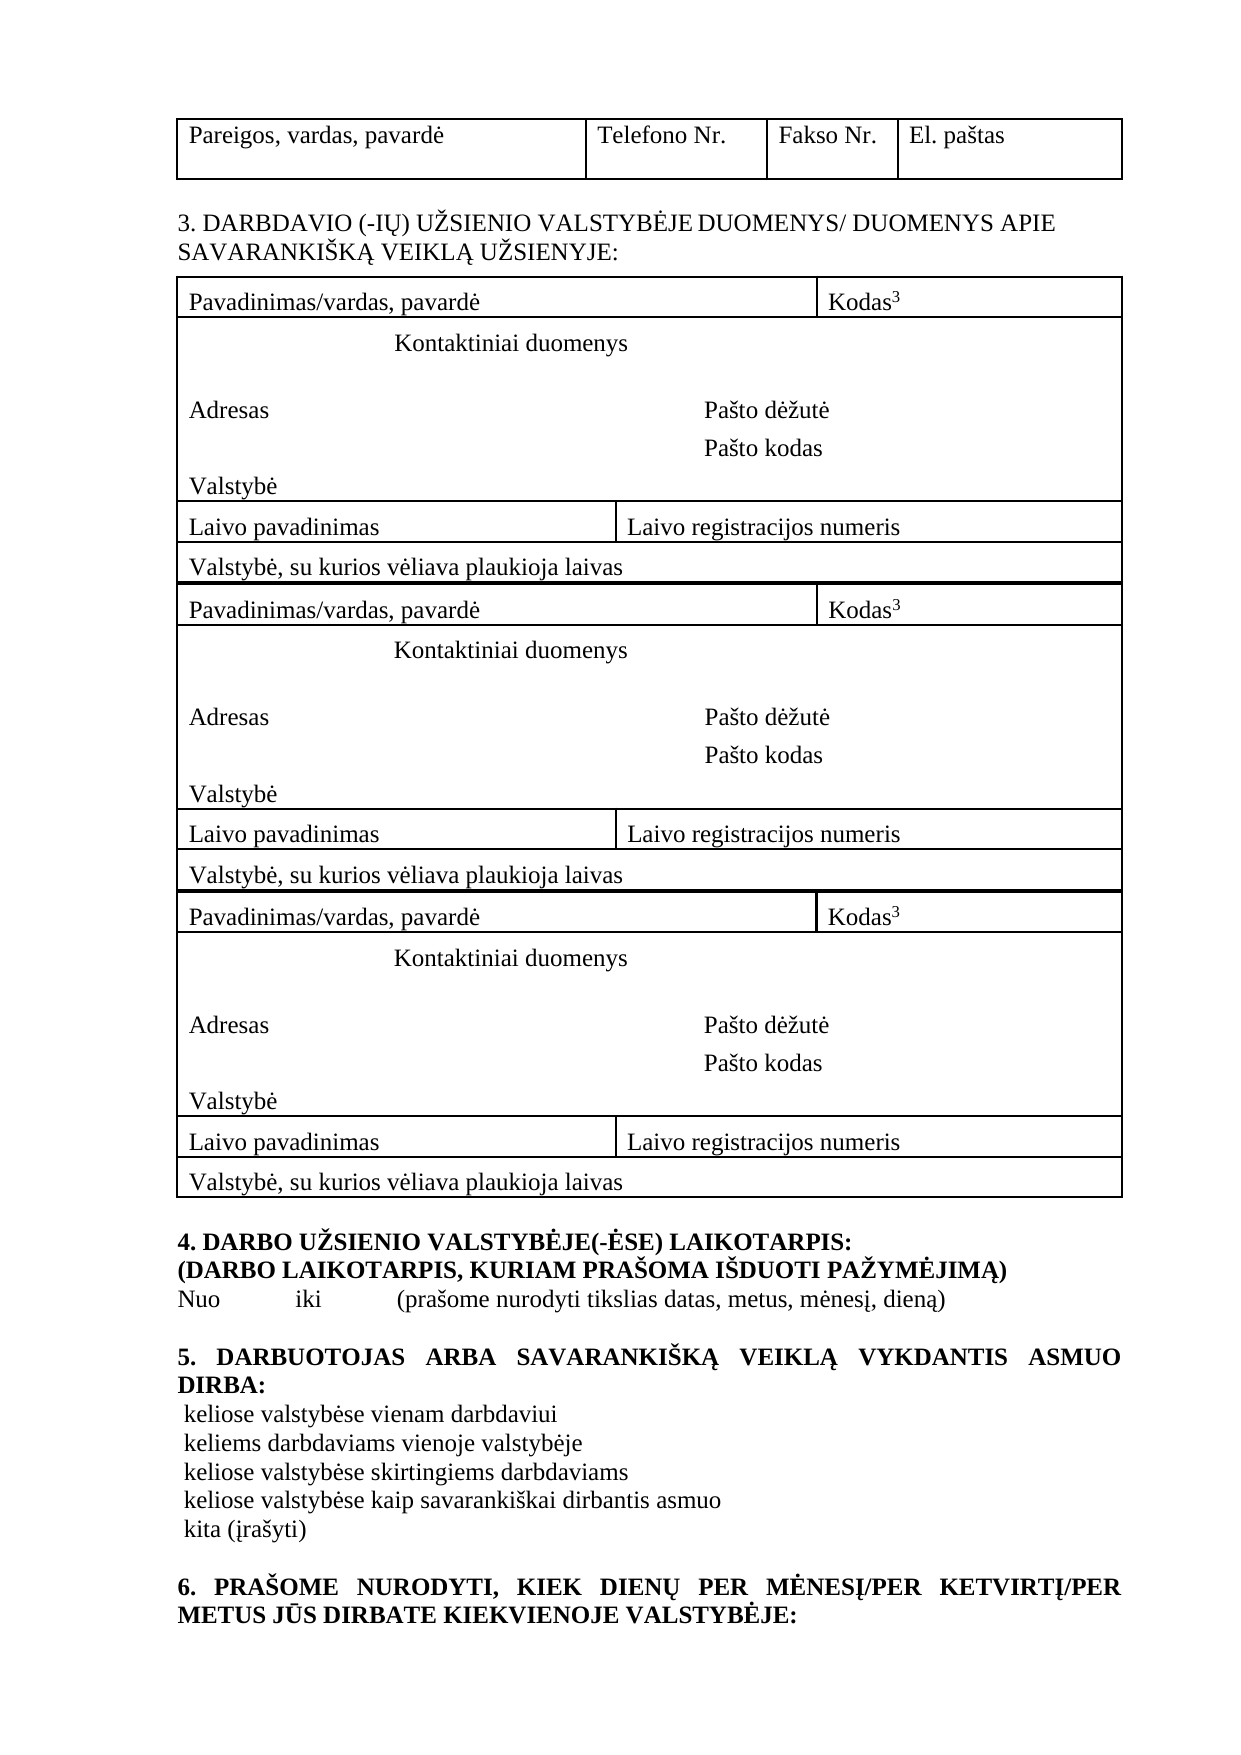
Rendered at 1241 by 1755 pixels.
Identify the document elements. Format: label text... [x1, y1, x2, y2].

text 6. PRAŠOME NURODYTI, KIEK DIENŲ PER MĖNESĮ/PER KETVIRTĮ/PER METUS JŪS DIRBATE KIEKVIENOJE VALSTYBĖJE: [177, 1572, 1122, 1629]
table_header Pavadinimas/vardas, pavardė [178, 893, 815, 931]
table_cell [927, 933, 1121, 971]
table_cell Valstybė, su kurios vėliava plaukioja laivas [178, 543, 1087, 581]
table_cell Laivo pavadinimas [178, 1117, 615, 1156]
table_cell [653, 731, 693, 769]
table_cell [178, 1039, 653, 1077]
text 3. DARBDAVIO (-IŲ) UŽSIENIO VALSTYBĖJE DUOMENYS/ DUOMENYS APIE SAVARANKIŠKĄ VEIKLĄ UŽSIENYJE: [177, 208, 1122, 266]
table_cell Telefono Nr. [587, 120, 766, 178]
table_cell Valstybė [178, 462, 383, 500]
table_cell Valstybė [178, 769, 382, 808]
text kita (įrašyti) [177, 1514, 1122, 1543]
table_header Pavadinimas/vardas, pavardė [178, 585, 816, 623]
table_cell [653, 1039, 692, 1077]
table_cell [693, 356, 1121, 385]
table_cell [178, 971, 382, 1000]
table_cell [178, 731, 653, 769]
table_cell Kontaktiniai duomenys [383, 318, 939, 356]
table_cell [178, 424, 653, 462]
table_cell [383, 1000, 692, 1038]
table_cell [693, 1077, 1121, 1115]
table_cell El. paštas [899, 120, 1121, 178]
table_cell Pašto dėžutė [693, 693, 1121, 731]
table_cell [383, 462, 693, 500]
table_header Pavadinimas/vardas, pavardė [178, 278, 816, 316]
table_cell Pašto dėžutė [693, 385, 1121, 423]
table_cell Laivo registracijos numeris [617, 502, 1121, 541]
text (DARBO LAIKOTARPIS, KURIAM PRAŠOMA IŠDUOTI PAŽYMĖJIMĄ) [177, 1256, 1122, 1284]
text 5. DARBUOTOJAS ARBA SAVARANKIŠKĄ VEIKLĄ VYKDANTIS ASMUO DIRBA: [177, 1342, 1122, 1399]
table_cell [693, 769, 1121, 808]
table_cell Kontaktiniai duomenys [383, 626, 878, 664]
table_cell [383, 693, 693, 731]
table_cell [178, 664, 382, 693]
text keliose valstybėse vienam darbdaviui [177, 1399, 1122, 1428]
table_cell Valstybė, su kurios vėliava plaukioja laivas [178, 1158, 1087, 1196]
table_cell [939, 318, 1121, 356]
table_cell Adresas [178, 1000, 382, 1038]
text Nuo iki (prašome nurodyti tikslias datas, metus, mėnesį, dieną) [177, 1284, 1122, 1313]
table_cell Pašto kodas [693, 731, 1121, 769]
table_cell Pareigos, vardas, pavardė [178, 120, 585, 178]
table_cell [178, 356, 383, 385]
table_cell Pašto kodas [693, 1039, 1121, 1077]
table_cell Laivo registracijos numeris [617, 810, 1121, 848]
table_cell Kontaktiniai duomenys [383, 933, 927, 971]
table_cell Pašto dėžutė [693, 1000, 1121, 1038]
table_cell [383, 769, 693, 808]
table_cell Pašto kodas [693, 424, 1121, 462]
table_cell [878, 626, 1121, 664]
table_cell Laivo pavadinimas [178, 810, 615, 848]
table_cell [1087, 543, 1121, 581]
table_cell [693, 971, 1121, 1000]
table_cell [1087, 1158, 1121, 1196]
table_cell [383, 385, 693, 423]
table_cell Valstybė, su kurios vėliava plaukioja laivas [178, 850, 1087, 888]
table_cell [383, 1077, 692, 1115]
table_cell [178, 626, 382, 664]
text keliose valstybėse kaip savarankiškai dirbantis asmuo [177, 1486, 1122, 1514]
table_cell Valstybė [178, 1077, 382, 1115]
table_cell [653, 424, 693, 462]
table_header Kodas3 [818, 893, 1121, 931]
table_cell Adresas [178, 693, 382, 731]
table_cell [693, 664, 1121, 693]
table_header Kodas3 [818, 585, 1121, 623]
table_cell [1087, 850, 1121, 888]
table_cell [383, 664, 693, 693]
table_header Kodas3 [818, 278, 1121, 316]
table_cell Adresas [178, 385, 383, 423]
table_cell [383, 356, 693, 385]
table_cell [178, 318, 383, 356]
table_cell [383, 971, 692, 1000]
text keliems darbdaviams vienoje valstybėje [177, 1428, 1122, 1457]
text keliose valstybėse skirtingiems darbdaviams [177, 1457, 1122, 1486]
table_cell Laivo registracijos numeris [617, 1117, 1121, 1156]
table_cell Laivo pavadinimas [178, 502, 615, 541]
table_cell [178, 933, 382, 971]
table_cell [693, 462, 1121, 500]
table_cell Fakso Nr. [768, 120, 897, 178]
text 4. DARBO UŽSIENIO VALSTYBĖJE(-ĖSE) LAIKOTARPIS: [177, 1227, 1122, 1256]
